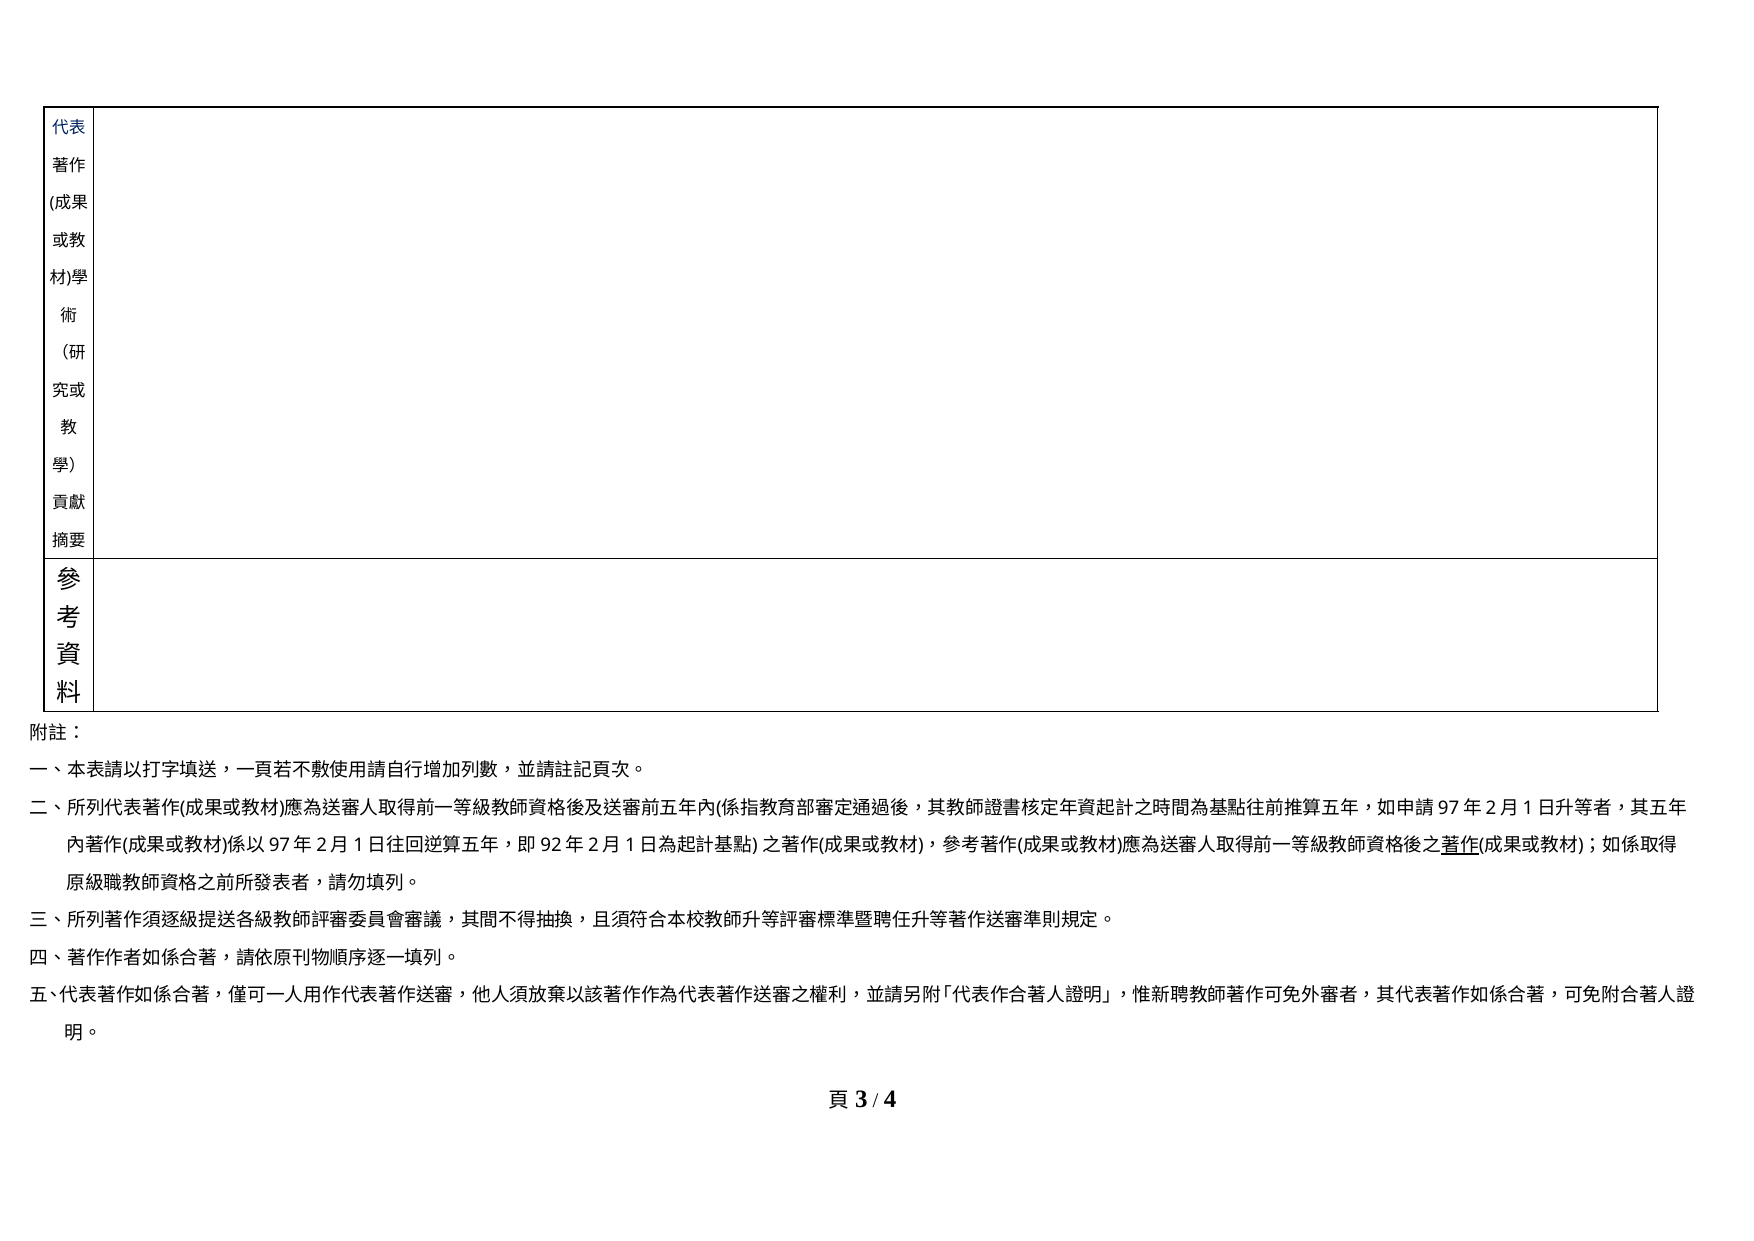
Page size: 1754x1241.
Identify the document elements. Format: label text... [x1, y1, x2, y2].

text 三、所列著作須逐級提送各級教師評審委員會審議，其間不得抽換，且須符合本校教師升等評審標準暨聘任升等著作送審準則規定。 [29, 900, 1695, 937]
text 四、著作作者如係合著，請依原刊物順序逐一填列。 [29, 937, 1695, 975]
table_cell [94, 108, 1657, 557]
table_cell [94, 559, 1657, 711]
table_cell 代表著作(成果或教材)學術（研究或教學）貢獻摘要 [45, 108, 93, 557]
table_cell 參考資料 [45, 559, 93, 711]
text 一、本表請以打字填送，一頁若不敷使用請自行增加列數，並請註記頁次。 [29, 750, 1695, 787]
text 二、所列代表著作(成果或教材)應為送審人取得前一等級教師資格後及送審前五年內(係指教育部審定通過後，其教師證書核定年資起計之時間為基點往前推算五年，如申請97年2月1日升等者，其五年內著作(成果或教材)係以97年2月1日往回逆算五年，即92年2月1日為起計基點) 之著作(成果或教材)，參考著作(成果或教材)應為送審人取得前一等級教師資格後之著作(成果或教材)；如係取得原級職教師資格之前所發表者，請勿填列。 [29, 787, 1695, 900]
text 附註： [0, 712, 1695, 750]
text 五、代表著作如係合著，僅可一人用作代表著作送審，他人須放棄以該著作作為代表著作送審之權利，並請另附「代表作合著人證明」，惟新聘教師著作可免外審者，其代表著作如係合著，可免附合著人證明。 [29, 975, 1695, 1050]
